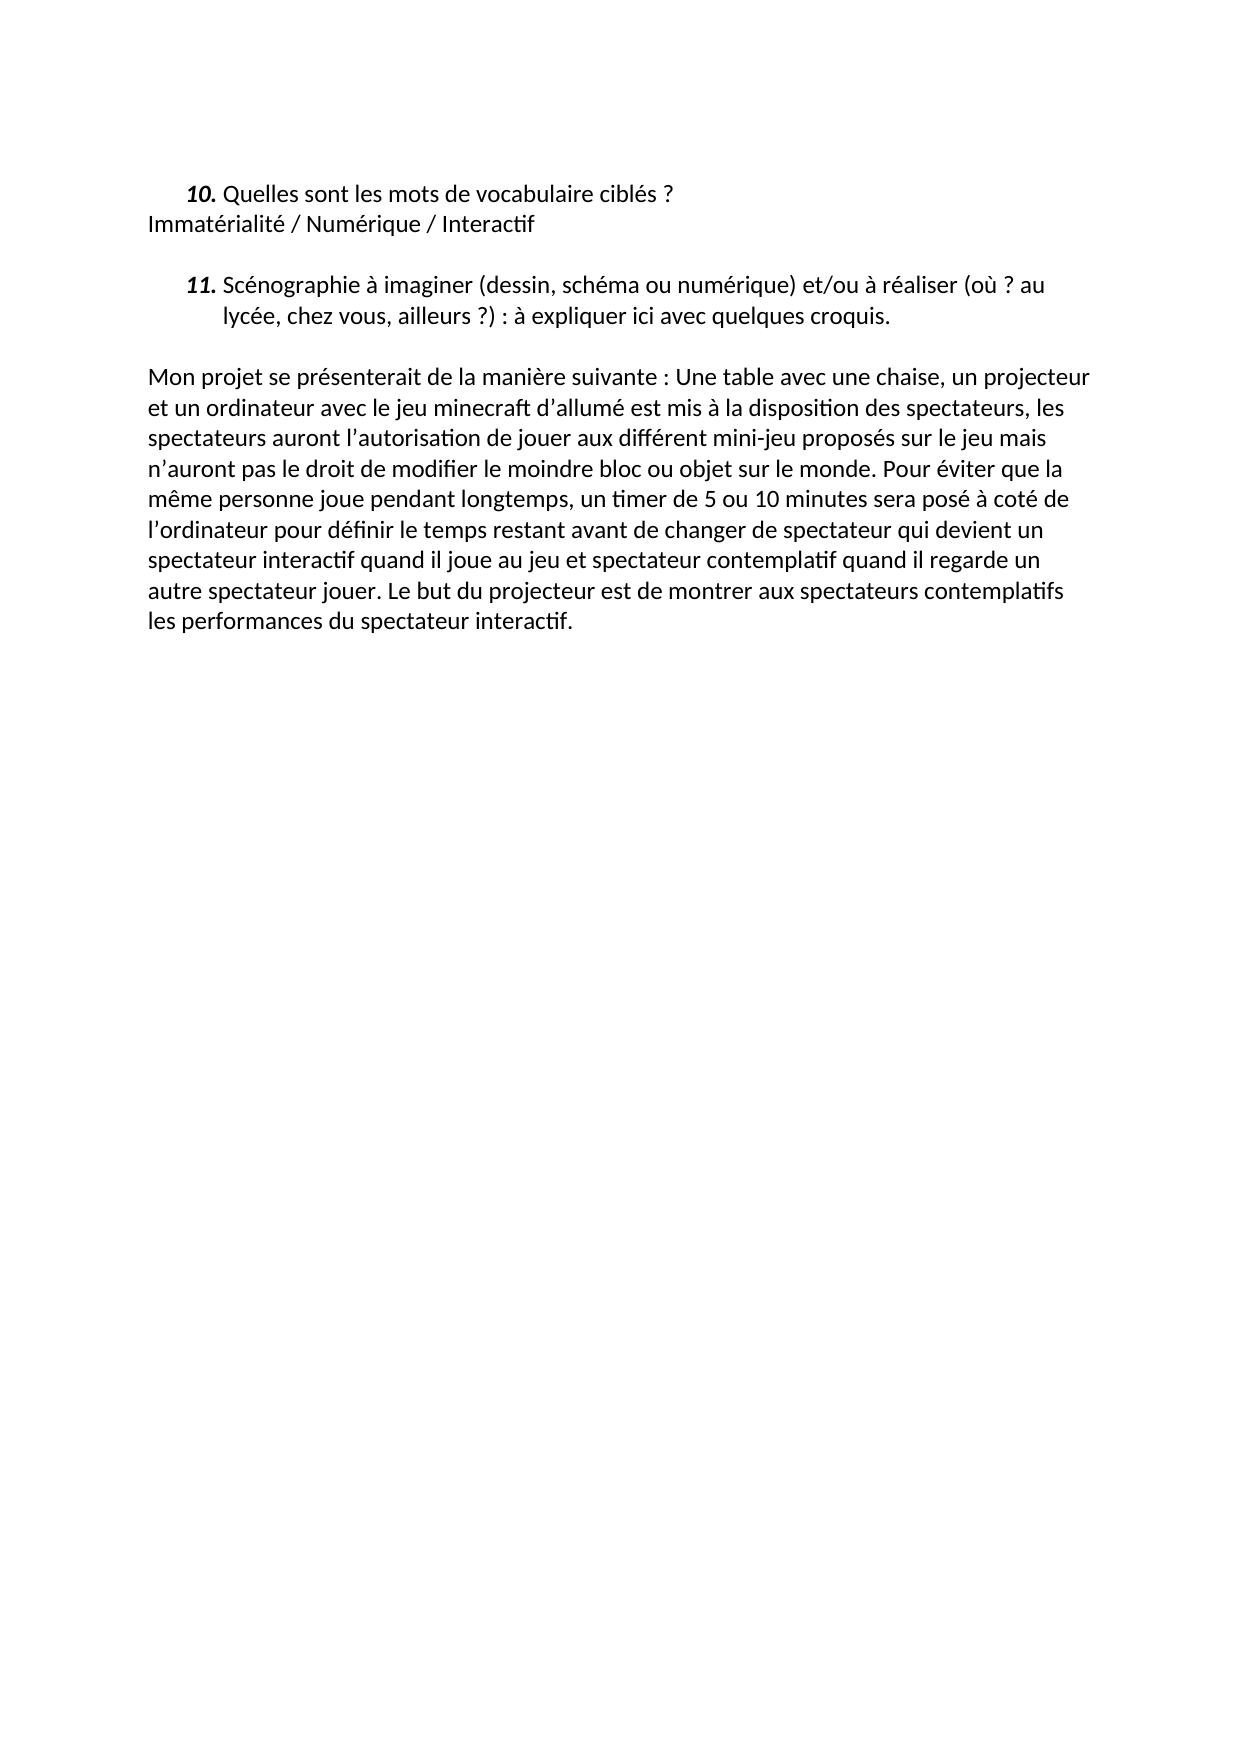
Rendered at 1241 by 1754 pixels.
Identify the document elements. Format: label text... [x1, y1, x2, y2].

text Mon projet se présenterait de la manière suivante : Une table avec une chaise, un projecteur et un ordinateur avec le jeu minecraft d’allumé est mis à la disposition des spectateurs, les spectateurs auront l’autorisation de jouer aux différent mini-jeu proposés sur le jeu mais n’auront pas le droit de modifier le moindre bloc ou objet sur le monde. Pour éviter que la même personne joue pendant longtemps, un timer de 5 ou 10 minutes sera posé à coté de l’ordinateur pour définir le temps restant avant de changer de spectateur qui devient un spectateur interactif quand il joue au jeu et spectateur contemplatif quand il regarde un autre spectateur jouer. Le but du projecteur est de montrer aux spectateurs contemplatifs les performances du spectateur interactif. [148, 361, 1093, 636]
list Scénographie à imaginer (dessin, schéma ou numérique) et/ou à réaliser (où ? au lycée, chez vous, ailleurs ?) : à expliquer ici avec quelques croquis. [185, 270, 1093, 331]
list Quelles sont les mots de vocabulaire ciblés ? [185, 178, 1093, 209]
text Immatérialité / Numérique / Interactif [148, 209, 1093, 239]
